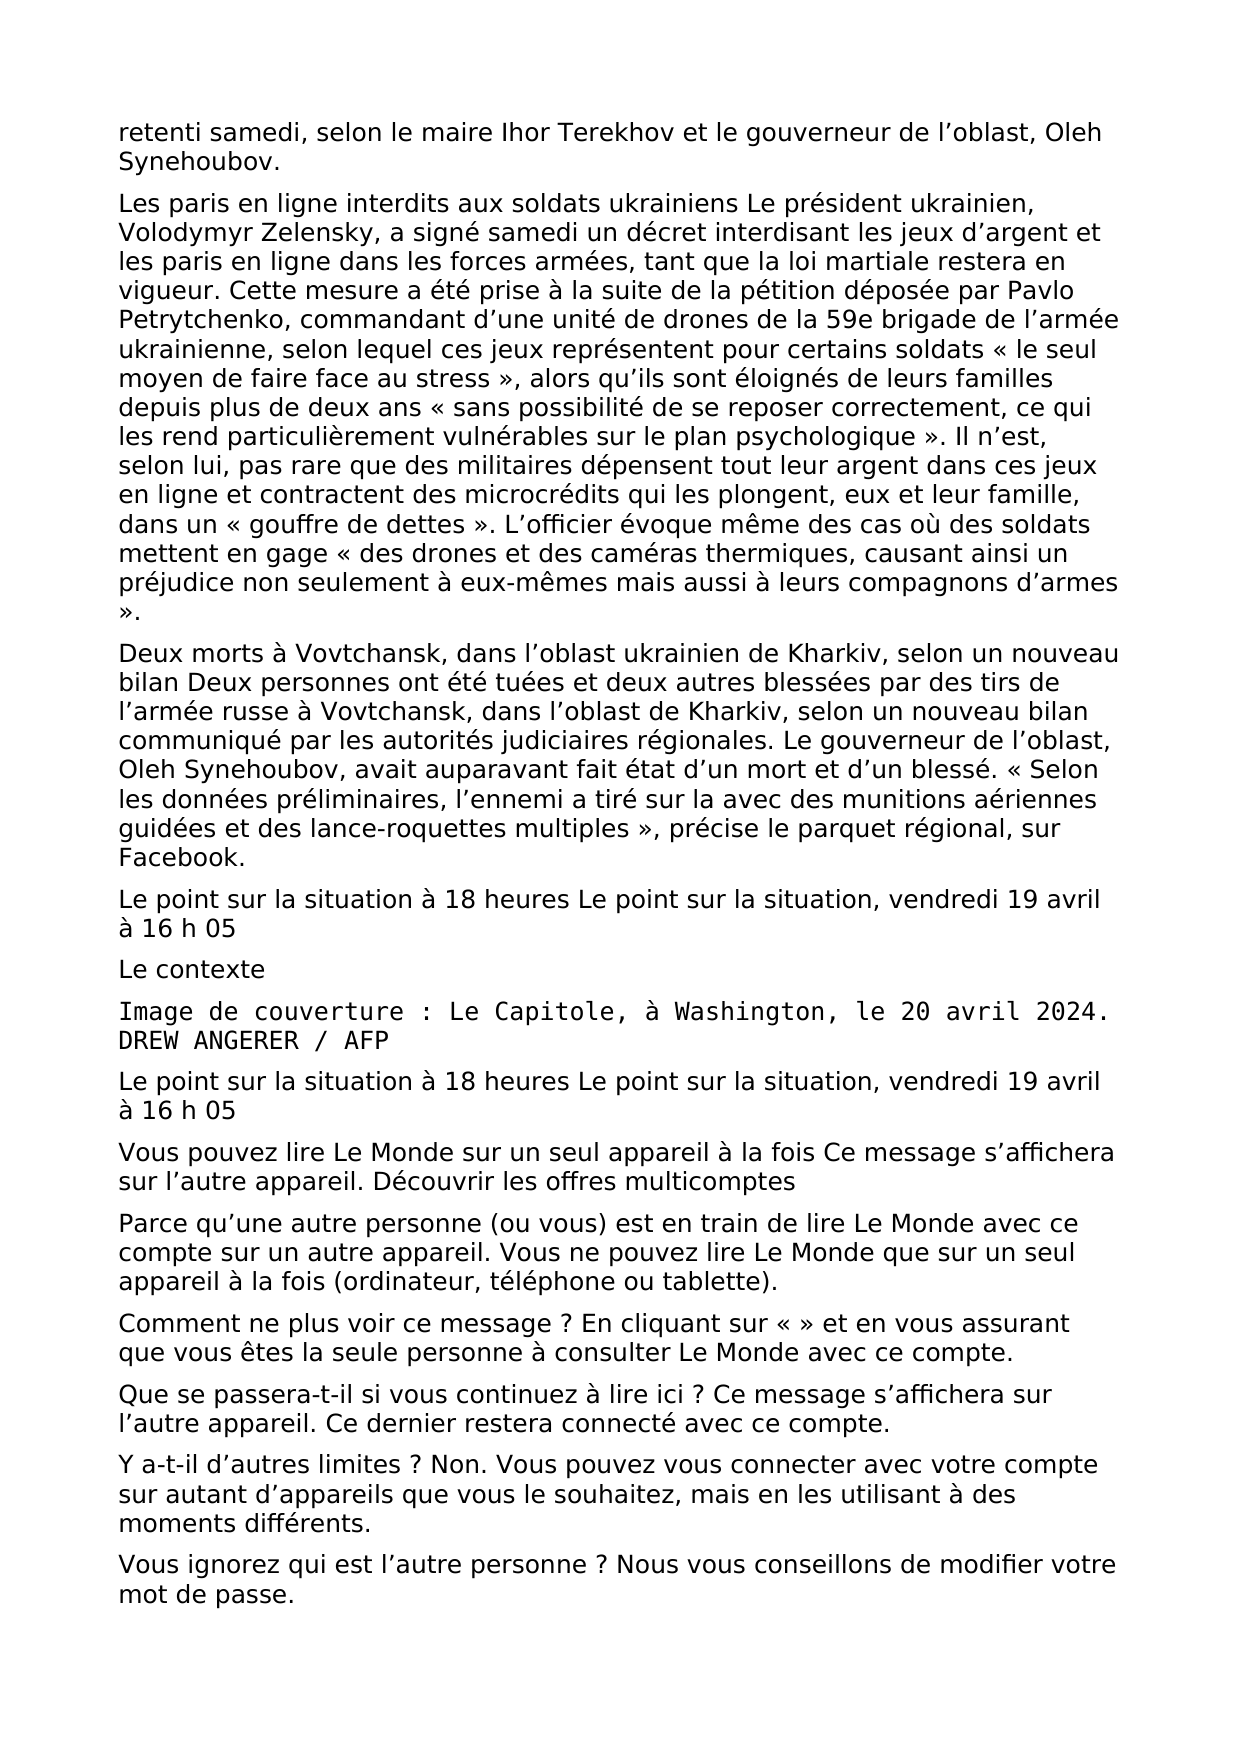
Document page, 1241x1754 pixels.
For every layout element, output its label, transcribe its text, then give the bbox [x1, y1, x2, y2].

text Le point sur la situation à 18 heures Le point sur la situation, vendredi 19 avril à 16 h 05 [118, 1067, 1122, 1126]
text Le contexte [118, 956, 1122, 985]
text Que se passera-t-il si vous continuez à lire ici ? Ce message s’affichera sur l’autre appareil. Ce dernier restera connecté avec ce compte. [118, 1380, 1122, 1438]
text Deux morts à Vovtchansk, dans l’oblast ukrainien de Kharkiv, selon un nouveau bilan Deux personnes ont été tuées et deux autres blessées par des tirs de l’armée russe à Vovtchansk, dans l’oblast de Kharkiv, selon un nouveau bilan communiqué par les autorités judiciaires régionales. Le gouverneur de l’oblast, Oleh Synehoubov, avait auparavant fait état d’un mort et d’un blessé. « Selon les données préliminaires, l’ennemi a tiré sur la avec des munitions aériennes guidées et des lance-roquettes multiples », précise le parquet régional, sur Facebook. [118, 639, 1122, 872]
text Image de couverture : Le Capitole, à Washington, le 20 avril 2024. DREW ANGERER / AFP [118, 997, 1122, 1056]
text Les paris en ligne interdits aux soldats ukrainiens Le président ukrainien, Volodymyr Zelensky, a signé samedi un décret interdisant les jeux d’argent et les paris en ligne dans les forces armées, tant que la loi martiale restera en vigueur. Cette mesure a été prise à la suite de la pétition déposée par Pavlo Petrytchenko, commandant d’une unité de drones de la 59e brigade de l’armée ukrainienne, selon lequel ces jeux représentent pour certains soldats « le seul moyen de faire face au stress », alors qu’ils sont éloignés de leurs familles depuis plus de deux ans « sans possibilité de se reposer correctement, ce qui les rend particulièrement vulnérables sur le plan psychologique ». Il n’est, selon lui, pas rare que des militaires dépensent tout leur argent dans ces jeux en ligne et contractent des microcrédits qui les plongent, eux et leur famille, dans un « gouffre de dettes ». L’officier évoque même des cas où des soldats mettent en gage « des drones et des caméras thermiques, causant ainsi un préjudice non seulement à eux-mêmes mais aussi à leurs compagnons d’armes ». [118, 189, 1122, 626]
text Vous pouvez lire Le Monde sur un seul appareil à la fois Ce message s’affichera sur l’autre appareil. Découvrir les offres multicomptes [118, 1138, 1122, 1197]
text Vous ignorez qui est l’autre personne ? Nous vous conseillons de modifier votre mot de passe. [118, 1551, 1122, 1609]
text retenti samedi, selon le maire Ihor Terekhov et le gouverneur de l’oblast, Oleh Synehoubov. [118, 118, 1122, 176]
text Y a-t-il d’autres limites ? Non. Vous pouvez vous connecter avec votre compte sur autant d’appareils que vous le souhaitez, mais en les utilisant à des moments différents. [118, 1451, 1122, 1538]
text Le point sur la situation à 18 heures Le point sur la situation, vendredi 19 avril à 16 h 05 [118, 885, 1122, 943]
text Parce qu’une autre personne (ou vous) est en train de lire Le Monde avec ce compte sur un autre appareil. Vous ne pouvez lire Le Monde que sur un seul appareil à la fois (ordinateur, téléphone ou tablette). [118, 1209, 1122, 1297]
text Comment ne plus voir ce message ? En cliquant sur « » et en vous assurant que vous êtes la seule personne à consulter Le Monde avec ce compte. [118, 1309, 1122, 1367]
